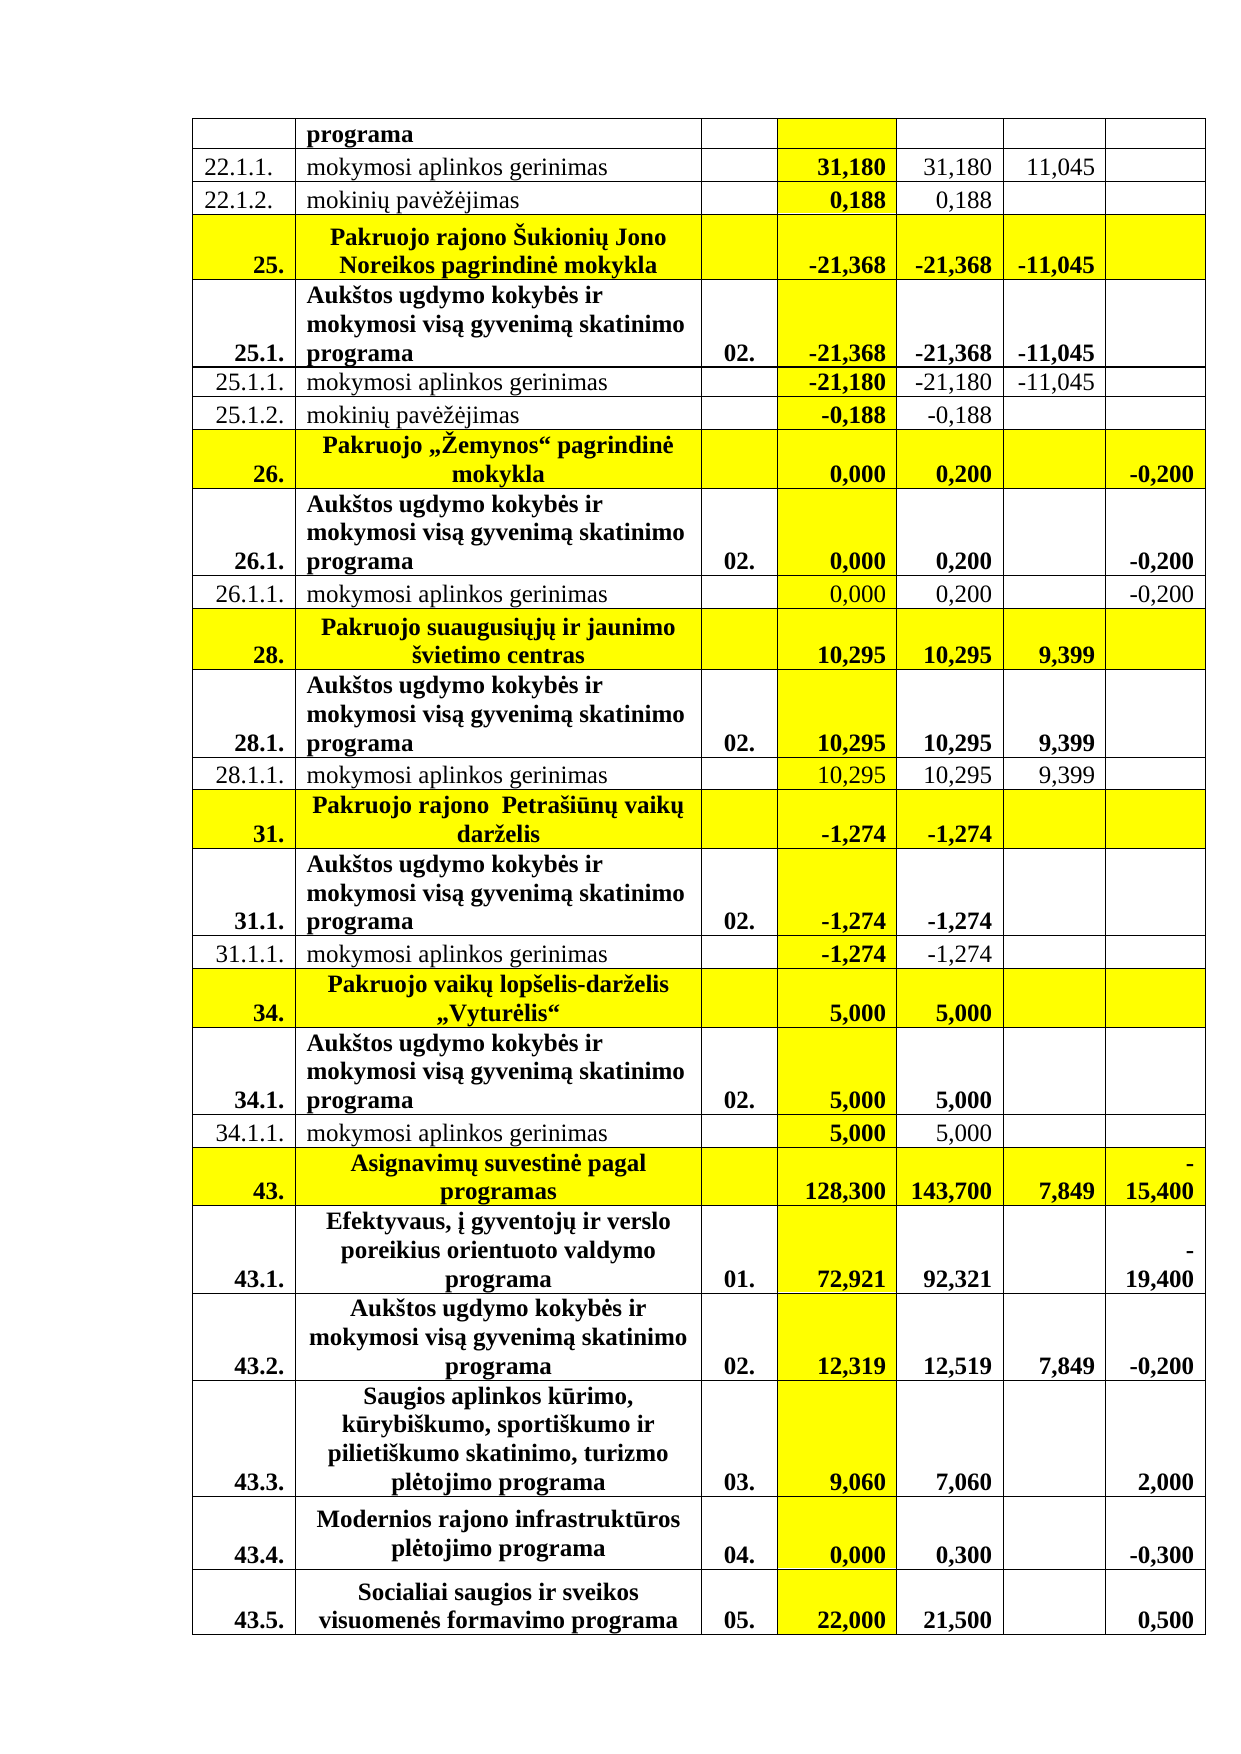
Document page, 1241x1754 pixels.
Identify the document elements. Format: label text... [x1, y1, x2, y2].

table_cell 9,399 [1004, 609, 1105, 669]
table_cell [702, 215, 777, 279]
table_cell [1218, 1569, 1240, 1634]
table_cell -0,188 [778, 397, 896, 429]
table_cell 01. [702, 1206, 777, 1292]
table_cell 02. [702, 1294, 777, 1380]
table_cell -0,200 [1106, 489, 1205, 575]
table_cell -1,274 [897, 790, 1003, 848]
table_cell [188, 279, 192, 366]
table_cell mokymosi aplinkos gerinimas [296, 1115, 701, 1147]
table_cell [702, 758, 777, 789]
table_cell [1218, 608, 1240, 669]
table_cell mokymosi aplinkos gerinimas [296, 758, 701, 789]
table_cell [188, 789, 192, 848]
table_cell [1218, 669, 1240, 757]
table_cell [188, 181, 192, 213]
table_cell 25. [193, 215, 295, 279]
table_cell [188, 968, 192, 1027]
table_cell [1106, 397, 1205, 429]
table_cell -1,274 [778, 849, 896, 935]
table_cell 22.1.1. [193, 149, 295, 181]
table_cell [1106, 182, 1205, 213]
table_cell 143,700 [897, 1148, 1003, 1205]
table_cell -0,300 [1106, 1497, 1205, 1568]
table_cell 22.1.2. [193, 182, 295, 213]
table_cell -21,368 [778, 215, 896, 279]
table_cell [702, 397, 777, 429]
table_cell [1106, 149, 1205, 181]
table_cell [1218, 118, 1240, 148]
table_cell [702, 936, 777, 968]
table_cell Saugios aplinkos kūrimo, kūrybiškumo, sportiškumo ir pilietiškumo skatinimo, turizmo plėtojimo programa [296, 1381, 701, 1496]
table_cell 31,180 [778, 149, 896, 181]
table_cell 0,300 [897, 1497, 1003, 1568]
table_cell 9,399 [1004, 758, 1105, 789]
table_cell 0,500 [1106, 1570, 1205, 1634]
table_cell 0,188 [897, 182, 1003, 213]
table_cell [188, 1569, 192, 1634]
table_cell [1106, 215, 1205, 279]
table_cell 10,295 [778, 609, 896, 669]
table_cell 28.1. [193, 670, 295, 757]
table_cell [1206, 789, 1218, 848]
table_cell [1106, 936, 1205, 968]
table_cell 0,000 [778, 1497, 896, 1568]
table_cell [1218, 1293, 1240, 1380]
table_cell Pakruojo rajono Šukionių Jono Noreikos pagrindinė mokykla [296, 215, 701, 279]
table_cell [1206, 366, 1218, 396]
table_cell 72,921 [778, 1206, 896, 1292]
table_cell [1206, 396, 1218, 429]
table_cell [1206, 757, 1218, 789]
table_cell [1206, 279, 1218, 366]
table_cell 31.1.1. [193, 936, 295, 968]
table_cell [1218, 757, 1240, 789]
table_cell 04. [702, 1497, 777, 1568]
table_cell [188, 396, 192, 429]
table_cell [188, 848, 192, 935]
table_cell [1206, 669, 1218, 757]
table_cell -21,180 [778, 368, 896, 396]
table_cell Pakruojo vaikų lopšelis-darželis „Vyturėlis“ [296, 969, 701, 1027]
table_cell 7,849 [1004, 1148, 1105, 1205]
table_cell [1206, 608, 1218, 669]
table_cell [1004, 430, 1105, 488]
table_cell [1218, 789, 1240, 848]
table_cell 10,295 [897, 609, 1003, 669]
table_cell Pakruojo suaugusiųjų ir jaunimo švietimo centras [296, 609, 701, 669]
table_cell [1004, 576, 1105, 608]
table_cell [702, 576, 777, 608]
table_cell [1004, 1206, 1105, 1292]
table_cell [702, 430, 777, 488]
table_cell mokinių pavėžėjimas [296, 182, 701, 213]
table_cell [1206, 1114, 1218, 1147]
table_cell 10,295 [778, 758, 896, 789]
table_cell [188, 1114, 192, 1147]
table_cell [1206, 968, 1218, 1027]
table_cell -11,045 [1004, 215, 1105, 279]
table_cell [1004, 790, 1105, 848]
table_cell 7,849 [1004, 1294, 1105, 1380]
table_cell [1206, 1380, 1218, 1496]
table_cell 43.1. [193, 1206, 295, 1292]
table_cell [1106, 758, 1205, 789]
table_cell [1206, 148, 1218, 181]
table_cell mokymosi aplinkos gerinimas [296, 368, 701, 396]
table_cell [1218, 1114, 1240, 1147]
table_cell [1106, 849, 1205, 935]
table_cell [1206, 1496, 1218, 1568]
table_cell -21,368 [897, 215, 1003, 279]
table_cell [1106, 368, 1205, 396]
table_cell mokymosi aplinkos gerinimas [296, 936, 701, 968]
table_cell -0,200 [1106, 430, 1205, 488]
table_cell -1,274 [897, 936, 1003, 968]
table_cell 2,000 [1106, 1381, 1205, 1496]
table_cell [1218, 1496, 1240, 1568]
table_cell [188, 488, 192, 575]
table_cell [1004, 1497, 1105, 1568]
table_cell [1004, 119, 1105, 148]
table_cell Pakruojo rajono Petrašiūnų vaikų darželis [296, 790, 701, 848]
table_cell [1206, 1569, 1218, 1634]
table_cell [702, 368, 777, 396]
table_cell 10,295 [897, 758, 1003, 789]
table_cell [188, 429, 192, 488]
table_cell [702, 1115, 777, 1147]
table_cell 11,045 [1004, 149, 1105, 181]
table_cell 7,060 [897, 1381, 1003, 1496]
table_cell [1206, 118, 1218, 148]
table_cell 9,060 [778, 1381, 896, 1496]
table_cell [1004, 969, 1105, 1027]
table_cell 43.3. [193, 1381, 295, 1496]
table_cell [1206, 1205, 1218, 1292]
table_cell [702, 1148, 777, 1205]
table_cell Modernios rajono infrastruktūros plėtojimo programa [296, 1497, 701, 1568]
table_cell [188, 1027, 192, 1114]
table_cell 26.1. [193, 489, 295, 575]
table_cell [702, 149, 777, 181]
table_cell [188, 757, 192, 789]
table_cell [1218, 968, 1240, 1027]
table_cell 5,000 [778, 1115, 896, 1147]
table_cell 12,519 [897, 1294, 1003, 1380]
table_cell [188, 1205, 192, 1292]
table_cell [1004, 849, 1105, 935]
table_cell [1004, 489, 1105, 575]
table_cell [1206, 1147, 1218, 1205]
table_cell 34.1.1. [193, 1115, 295, 1147]
table_cell [1218, 214, 1240, 279]
table_cell -0,200 [1106, 576, 1205, 608]
table_cell 22,000 [778, 1570, 896, 1634]
table_cell [188, 118, 192, 148]
table_cell 05. [702, 1570, 777, 1634]
table_cell 0,200 [897, 576, 1003, 608]
table_cell Asignavimų suvestinė pagal programas [296, 1148, 701, 1205]
table_cell 5,000 [778, 1028, 896, 1114]
table_cell [1106, 119, 1205, 148]
table_cell [1218, 935, 1240, 968]
table_cell [1206, 181, 1218, 213]
table_cell [1218, 148, 1240, 181]
table_cell 25.1.1. [193, 368, 295, 396]
table_cell [188, 935, 192, 968]
table_cell Aukštos ugdymo kokybės ir mokymosi visą gyvenimą skatinimo programa [296, 849, 701, 935]
table_cell 128,300 [778, 1148, 896, 1205]
table_cell [1004, 1381, 1105, 1496]
table_cell Aukštos ugdymo kokybės ir mokymosi visą gyvenimą skatinimo programa [296, 489, 701, 575]
table_cell -21,180 [897, 368, 1003, 396]
table_cell [188, 575, 192, 608]
table_cell [702, 609, 777, 669]
table_cell [1218, 1027, 1240, 1114]
table_cell 31. [193, 790, 295, 848]
table_cell [1218, 181, 1240, 213]
table_cell 0,200 [897, 430, 1003, 488]
table_cell -19,400 [1106, 1206, 1205, 1292]
table_cell [1218, 1380, 1240, 1496]
table_cell mokinių pavėžėjimas [296, 397, 701, 429]
table_cell 31.1. [193, 849, 295, 935]
table_cell [1206, 1027, 1218, 1114]
table_cell Aukštos ugdymo kokybės ir mokymosi visą gyvenimą skatinimo programa [296, 1028, 701, 1114]
table_cell [1218, 488, 1240, 575]
table_cell [1206, 848, 1218, 935]
table_cell [188, 366, 192, 396]
table_cell 21,500 [897, 1570, 1003, 1634]
table_cell [1218, 429, 1240, 488]
table_cell 34.1. [193, 1028, 295, 1114]
table_cell -1,274 [778, 790, 896, 848]
table_cell 5,000 [897, 969, 1003, 1027]
table_cell Aukštos ugdymo kokybės ir mokymosi visą gyvenimą skatinimo programa [296, 670, 701, 757]
table_cell [1218, 575, 1240, 608]
table_cell [1106, 969, 1205, 1027]
table_cell -0,200 [1106, 1294, 1205, 1380]
table_cell 02. [702, 1028, 777, 1114]
table_cell 43.5. [193, 1570, 295, 1634]
table_cell -0,188 [897, 397, 1003, 429]
table_cell [188, 669, 192, 757]
table_cell [1218, 1147, 1240, 1205]
table_cell -1,274 [897, 849, 1003, 935]
table_cell 25.1. [193, 280, 295, 366]
table_cell [1106, 1028, 1205, 1114]
table_cell [1218, 366, 1240, 396]
table_cell [1206, 214, 1218, 279]
table_cell [778, 119, 896, 148]
table_cell [188, 1380, 192, 1496]
table_cell 28. [193, 609, 295, 669]
table_cell 5,000 [897, 1115, 1003, 1147]
table_cell 0,200 [897, 489, 1003, 575]
table_cell [1218, 396, 1240, 429]
table_cell 26.1.1. [193, 576, 295, 608]
table_cell programa [296, 119, 701, 148]
table_cell [1106, 790, 1205, 848]
table_cell Aukštos ugdymo kokybės ir mokymosi visą gyvenimą skatinimo programa [296, 280, 701, 366]
table_cell 10,295 [778, 670, 896, 757]
table_cell [702, 119, 777, 148]
table_cell [1106, 280, 1205, 366]
table_cell 43. [193, 1148, 295, 1205]
table_cell 5,000 [897, 1028, 1003, 1114]
table_cell [1206, 575, 1218, 608]
table_cell [188, 608, 192, 669]
table_cell [1106, 670, 1205, 757]
table_cell 0,000 [778, 489, 896, 575]
table_cell [702, 182, 777, 213]
table_cell Efektyvaus, į gyventojų ir verslo poreikius orientuoto valdymo programa [296, 1206, 701, 1292]
table_cell [1004, 936, 1105, 968]
table_cell [188, 214, 192, 279]
table_cell [1106, 609, 1205, 669]
table_cell 28.1.1. [193, 758, 295, 789]
table_cell Pakruojo „Žemynos“ pagrindinė mokykla [296, 430, 701, 488]
table_cell [1206, 429, 1218, 488]
table_cell [1206, 1293, 1218, 1380]
table_cell [702, 969, 777, 1027]
table_cell 02. [702, 280, 777, 366]
table_cell mokymosi aplinkos gerinimas [296, 149, 701, 181]
table_cell 02. [702, 489, 777, 575]
table_cell 10,295 [897, 670, 1003, 757]
table_cell 25.1.2. [193, 397, 295, 429]
table_cell [1218, 848, 1240, 935]
table_cell [1206, 935, 1218, 968]
table_cell 12,319 [778, 1294, 896, 1380]
table_cell Socialiai saugios ir sveikos visuomenės formavimo programa [296, 1570, 701, 1634]
table_cell [1218, 1205, 1240, 1292]
table_cell -21,368 [897, 280, 1003, 366]
table_cell [1218, 279, 1240, 366]
table_cell [1004, 397, 1105, 429]
table_cell 0,188 [778, 182, 896, 213]
table_cell 34. [193, 969, 295, 1027]
table_cell 0,000 [778, 576, 896, 608]
table_cell 43.4. [193, 1497, 295, 1568]
table_cell 5,000 [778, 969, 896, 1027]
table_cell -1,274 [778, 936, 896, 968]
table_cell 02. [702, 670, 777, 757]
table_cell [188, 148, 192, 181]
table_cell mokymosi aplinkos gerinimas [296, 576, 701, 608]
table_cell -21,368 [778, 280, 896, 366]
table_cell 02. [702, 849, 777, 935]
table_cell [1004, 1028, 1105, 1114]
table_cell Aukštos ugdymo kokybės ir mokymosi visą gyvenimą skatinimo programa [296, 1294, 701, 1380]
table_cell [702, 790, 777, 848]
table_cell [1206, 488, 1218, 575]
table_cell 0,000 [778, 430, 896, 488]
table_cell [1004, 1570, 1105, 1634]
table_cell [193, 119, 295, 148]
table_cell 31,180 [897, 149, 1003, 181]
table_cell [1106, 1115, 1205, 1147]
table_cell -15,400 [1106, 1148, 1205, 1205]
table_cell 26. [193, 430, 295, 488]
table_cell -11,045 [1004, 368, 1105, 396]
table_cell 92,321 [897, 1206, 1003, 1292]
table_cell 03. [702, 1381, 777, 1496]
table_cell [188, 1496, 192, 1568]
table_cell 43.2. [193, 1294, 295, 1380]
table_cell 9,399 [1004, 670, 1105, 757]
table_cell [188, 1293, 192, 1380]
table_cell [1004, 1115, 1105, 1147]
table_cell -11,045 [1004, 280, 1105, 366]
table_cell [897, 119, 1003, 148]
table_cell [1004, 182, 1105, 213]
table_cell [188, 1147, 192, 1205]
